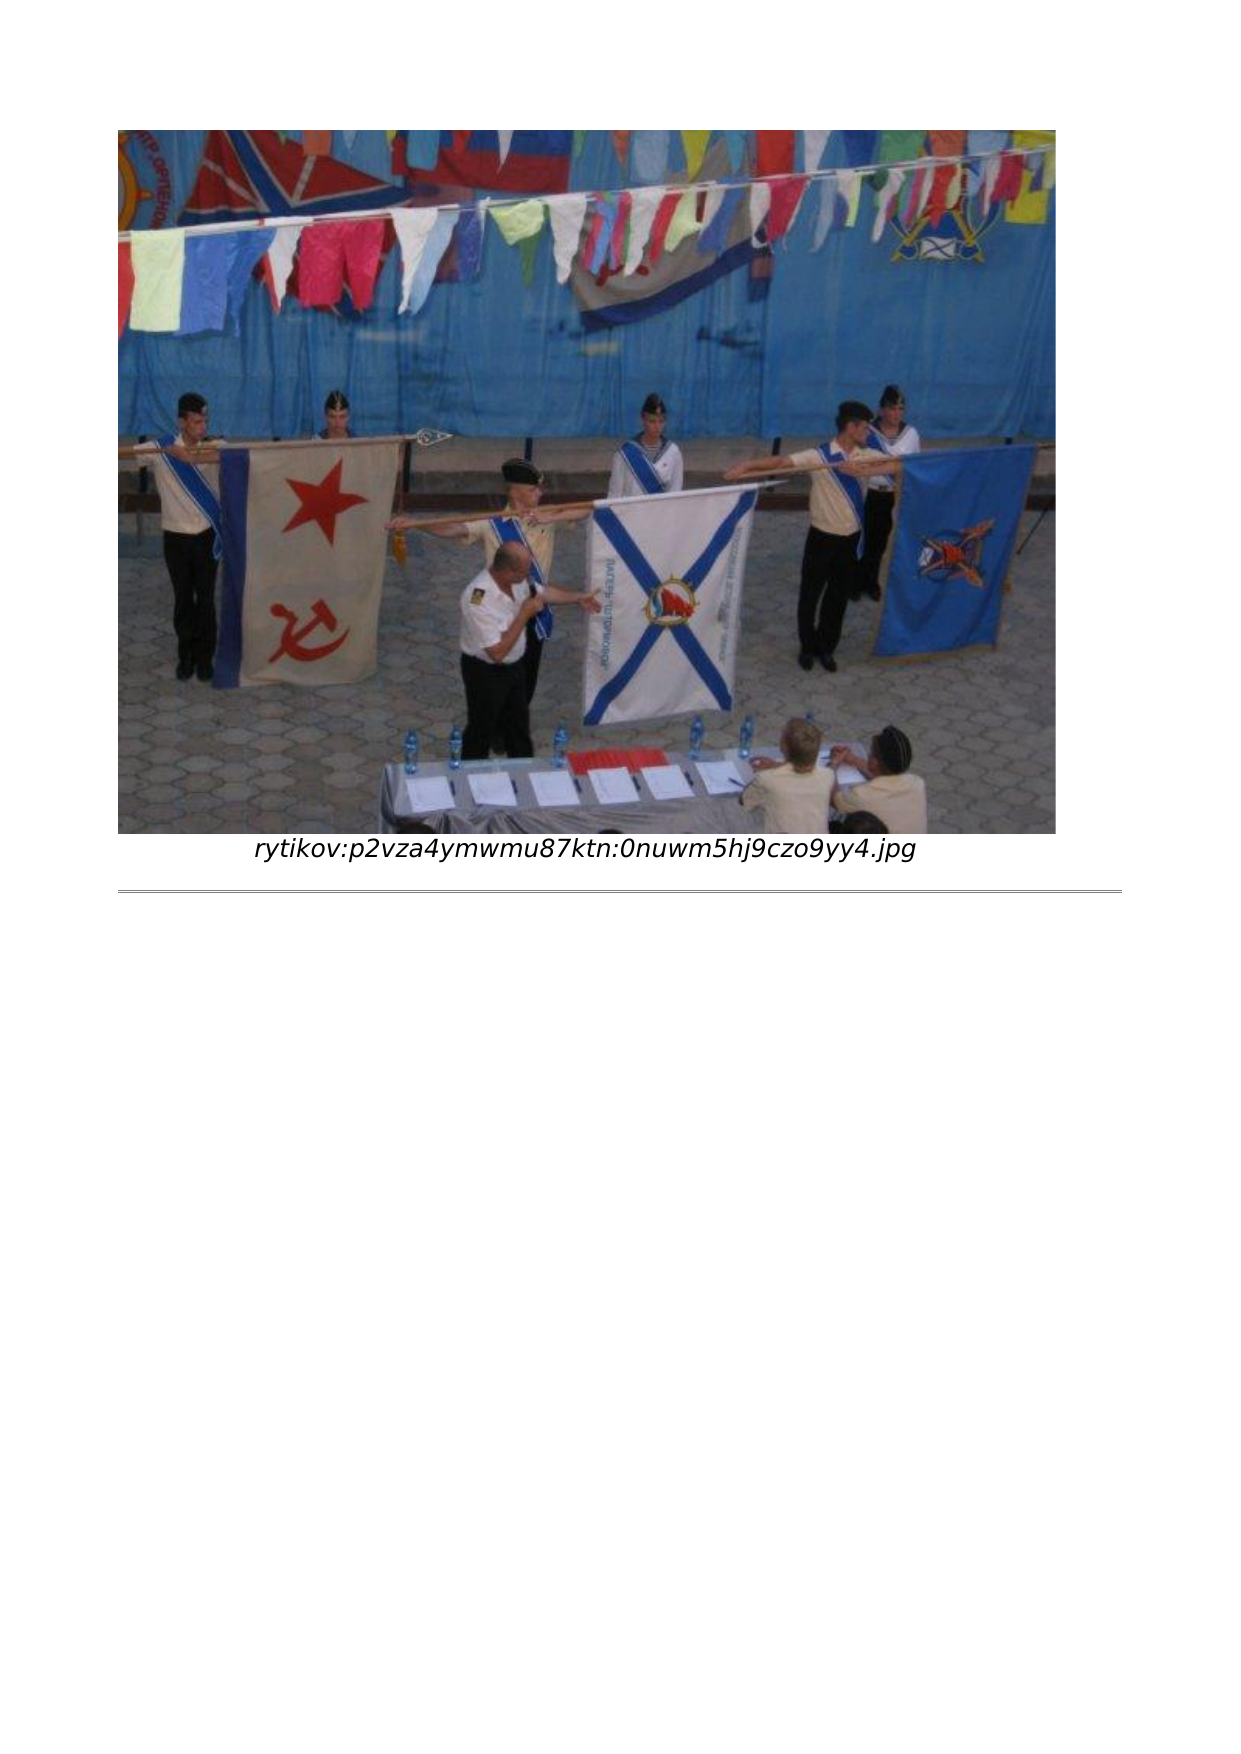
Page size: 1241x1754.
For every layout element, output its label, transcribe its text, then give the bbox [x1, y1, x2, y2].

picture [118, 130, 1056, 834]
text rytikov:p2vza4ymwmu87ktn:0nuwm5hj9czo9yy4.jpg [118, 834, 1056, 863]
